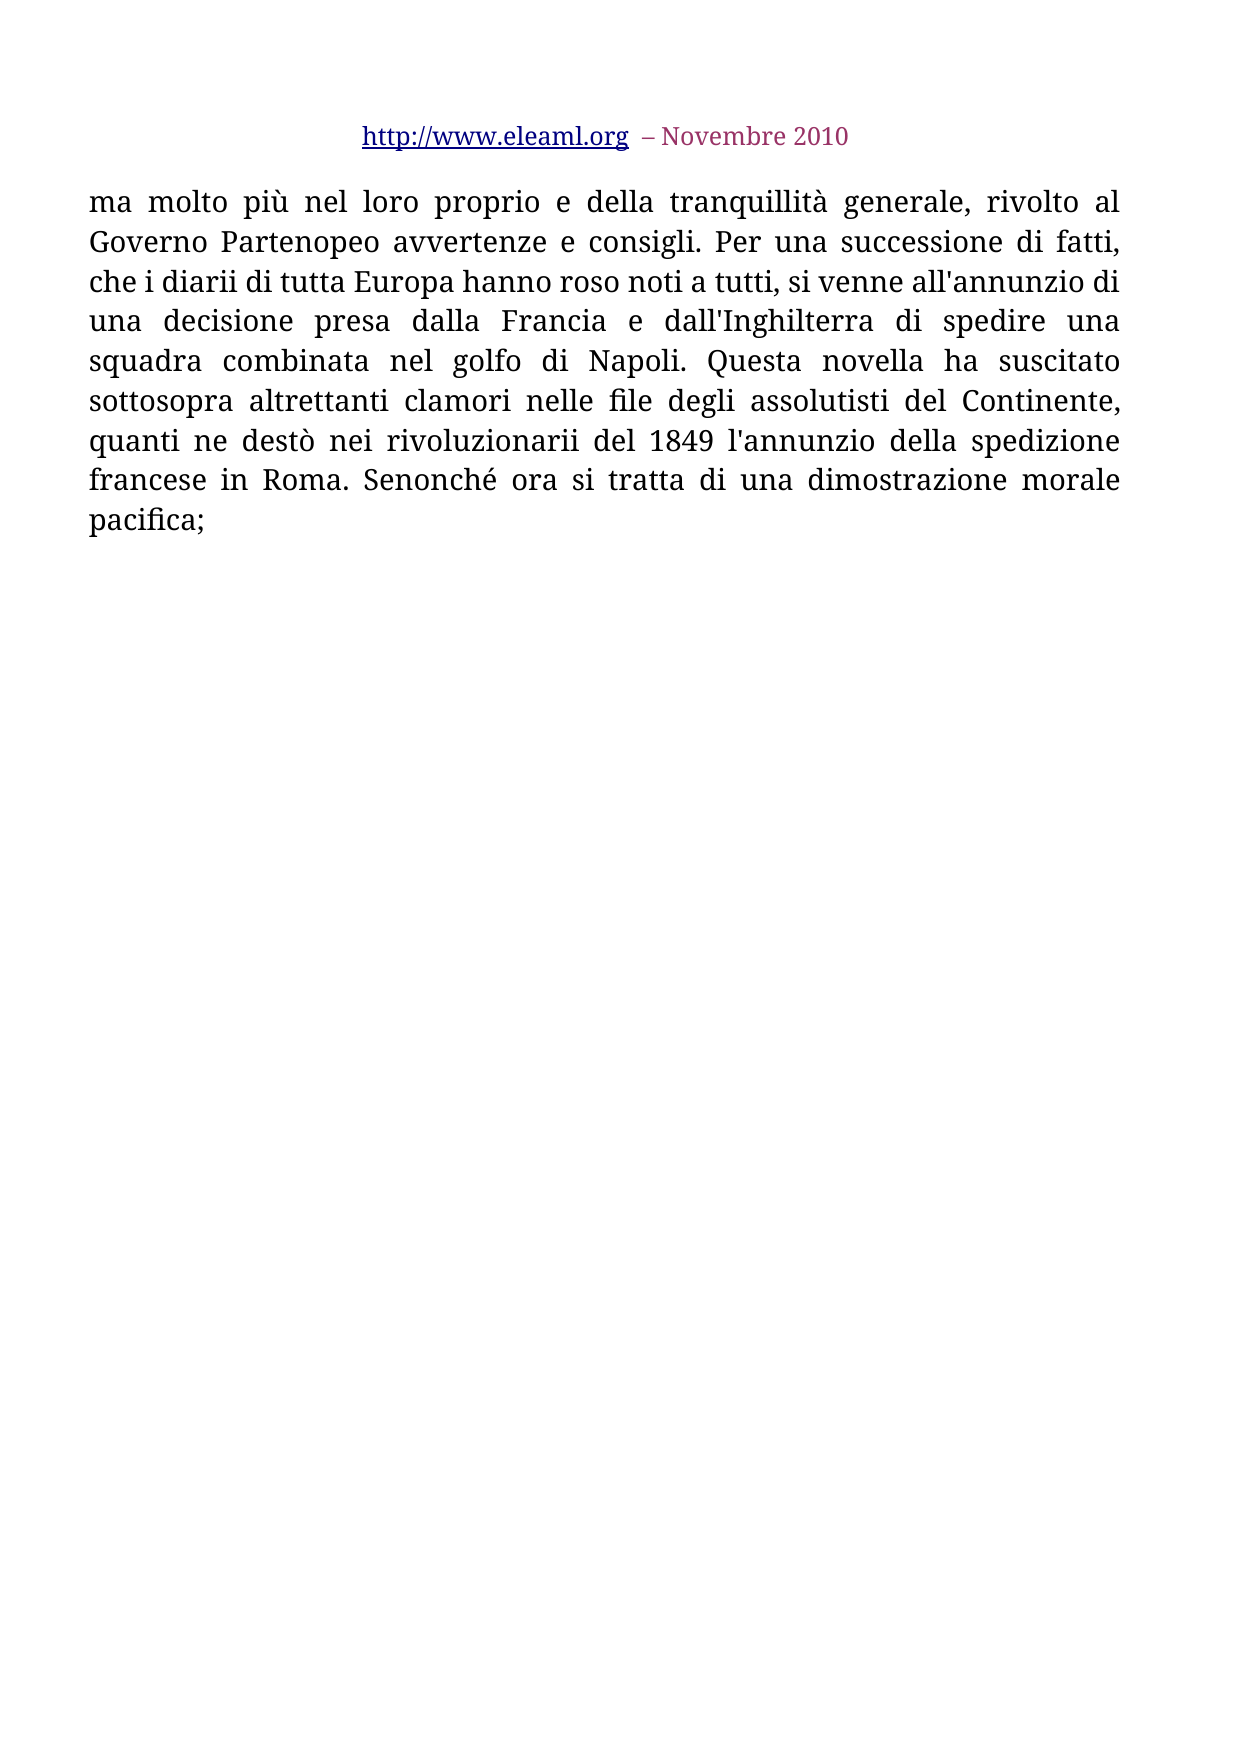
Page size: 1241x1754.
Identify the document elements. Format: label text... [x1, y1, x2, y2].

text ma molto più nel loro proprio e della tranquillità generale, rivolto al Governo Partenopeo avvertenze e consigli. Per una successione di fatti, che i diarii di tutta Europa hanno roso noti a tutti, si venne all'annunzio di una decisione presa dalla Francia e dall'Inghilterra di spedire una squadra combinata nel golfo di Napoli. Questa novella ha suscitato sottosopra altrettanti clamori nelle file degli assolutisti del Continente, quanti ne destò nei rivoluzionarii del 1849 l'annunzio della spedizione francese in Roma. Senonché ora si tratta di una dimostrazione morale pacifica; [88, 182, 1122, 539]
